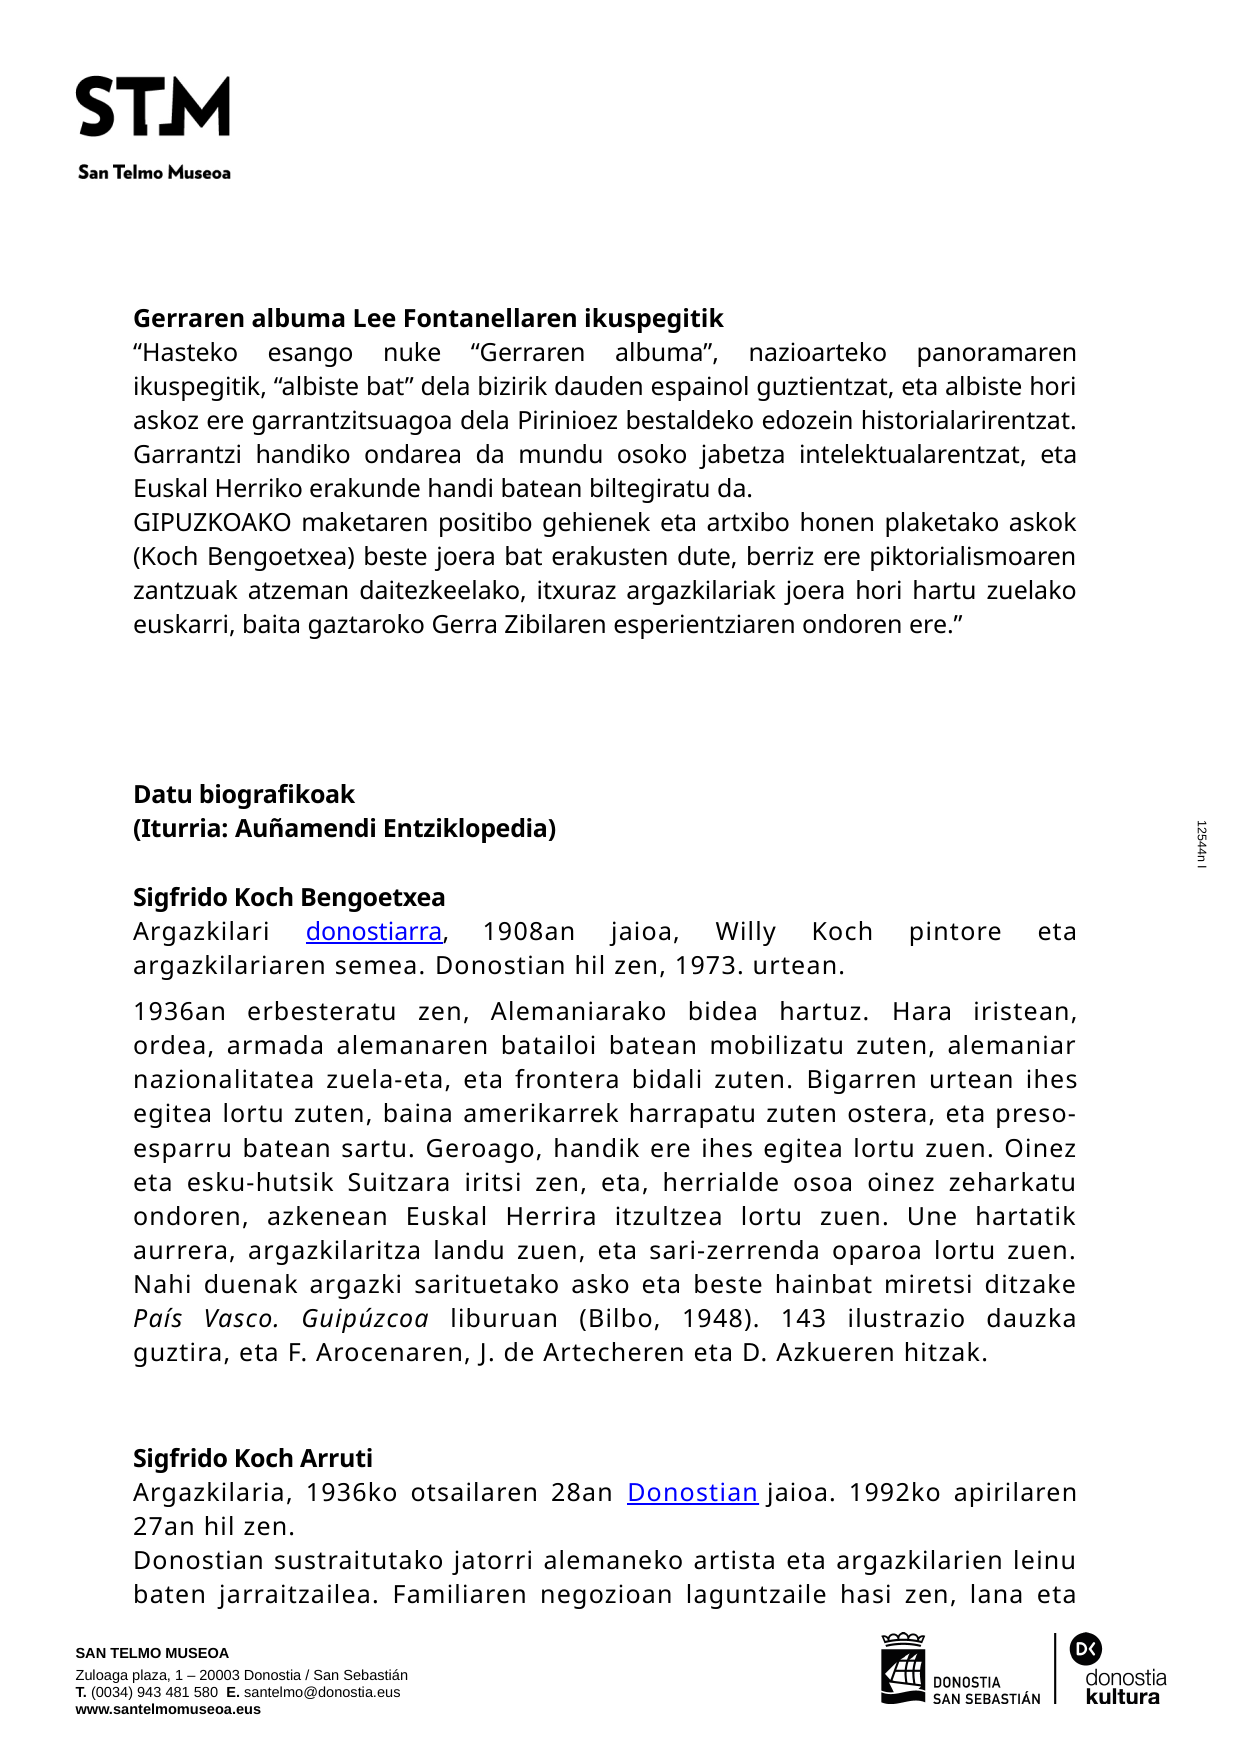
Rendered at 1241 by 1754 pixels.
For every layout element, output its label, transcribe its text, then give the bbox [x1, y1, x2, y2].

text 1936an erbesteratu zen, Alemaniarako bidea hartuz. Hara iristean, ordea, armada alemanaren batailoi batean mobilizatu zuten, alemaniar nazionalitatea zuela-eta, eta frontera bidali zuten. Bigarren urtean ihes egitea lortu zuten, baina amerikarrek harrapatu zuten ostera, eta preso-esparru batean sartu. Geroago, handik ere ihes egitea lortu zuen. Oinez eta esku-hutsik Suitzara iritsi zen, eta, herrialde osoa oinez zeharkatu ondoren, azkenean Euskal Herrira itzultzea lortu zuen. Une hartatik aurrera, argazkilaritza landu zuen, eta sari-zerrenda oparoa lortu zuen. Nahi duenak argazki sarituetako asko eta beste hainbat miretsi ditzake País Vasco. Guipúzcoa liburuan (Bilbo, 1948). 143 ilustrazio dauzka guztira, eta F. Arocenaren, J. de Artecheren eta D. Azkueren hitzak. [133, 994, 1078, 1369]
text GIPUZKOAKO maketaren positibo gehienek eta artxibo honen plaketako askok (Koch Bengoetxea) beste joera bat erakusten dute, berriz ere piktorialismoaren zantzuak atzeman daitezkeelako, itxuraz argazkilariak joera hori hartu zuelako euskarri, baita gaztaroko Gerra Zibilaren esperientziaren ondoren ere.” [133, 504, 1078, 641]
picture [881, 1632, 1167, 1704]
text (Iturria: Auñamendi Entziklopedia) [133, 811, 1107, 845]
text Argazkilaria, 1936ko otsailaren 28an Donostian jaioa. 1992ko apirilaren 27an hil zen. [133, 1474, 1078, 1542]
text Gerraren albuma Lee Fontanellaren ikuspegitik [133, 300, 1078, 334]
text Argazkilari donostiarra, 1908an jaioa, Willy Koch pintore eta argazkilariaren semea. Donostian hil zen, 1973. urtean. [133, 913, 1078, 981]
text Sigfrido Koch Arruti [133, 1440, 1107, 1474]
picture [75, 73, 234, 182]
text Donostian sustraitutako jatorri alemaneko artista eta argazkilarien leinu baten jarraitzailea. Familiaren negozioan laguntzaile hasi zen, lana eta [133, 1542, 1078, 1611]
text Datu biografikoak [133, 777, 1107, 811]
text Sigfrido Koch Bengoetxea [133, 879, 1107, 913]
text “Hasteko esango nuke “Gerraren albuma”, nazioarteko panoramaren ikuspegitik, “albiste bat” dela bizirik dauden espainol guztientzat, eta albiste hori askoz ere garrantzitsuagoa dela Pirinioez bestaldeko edozein historialarirentzat. Garrantzi handiko ondarea da mundu osoko jabetza intelektualarentzat, eta Euskal Herriko erakunde handi batean biltegiratu da. [133, 334, 1078, 504]
